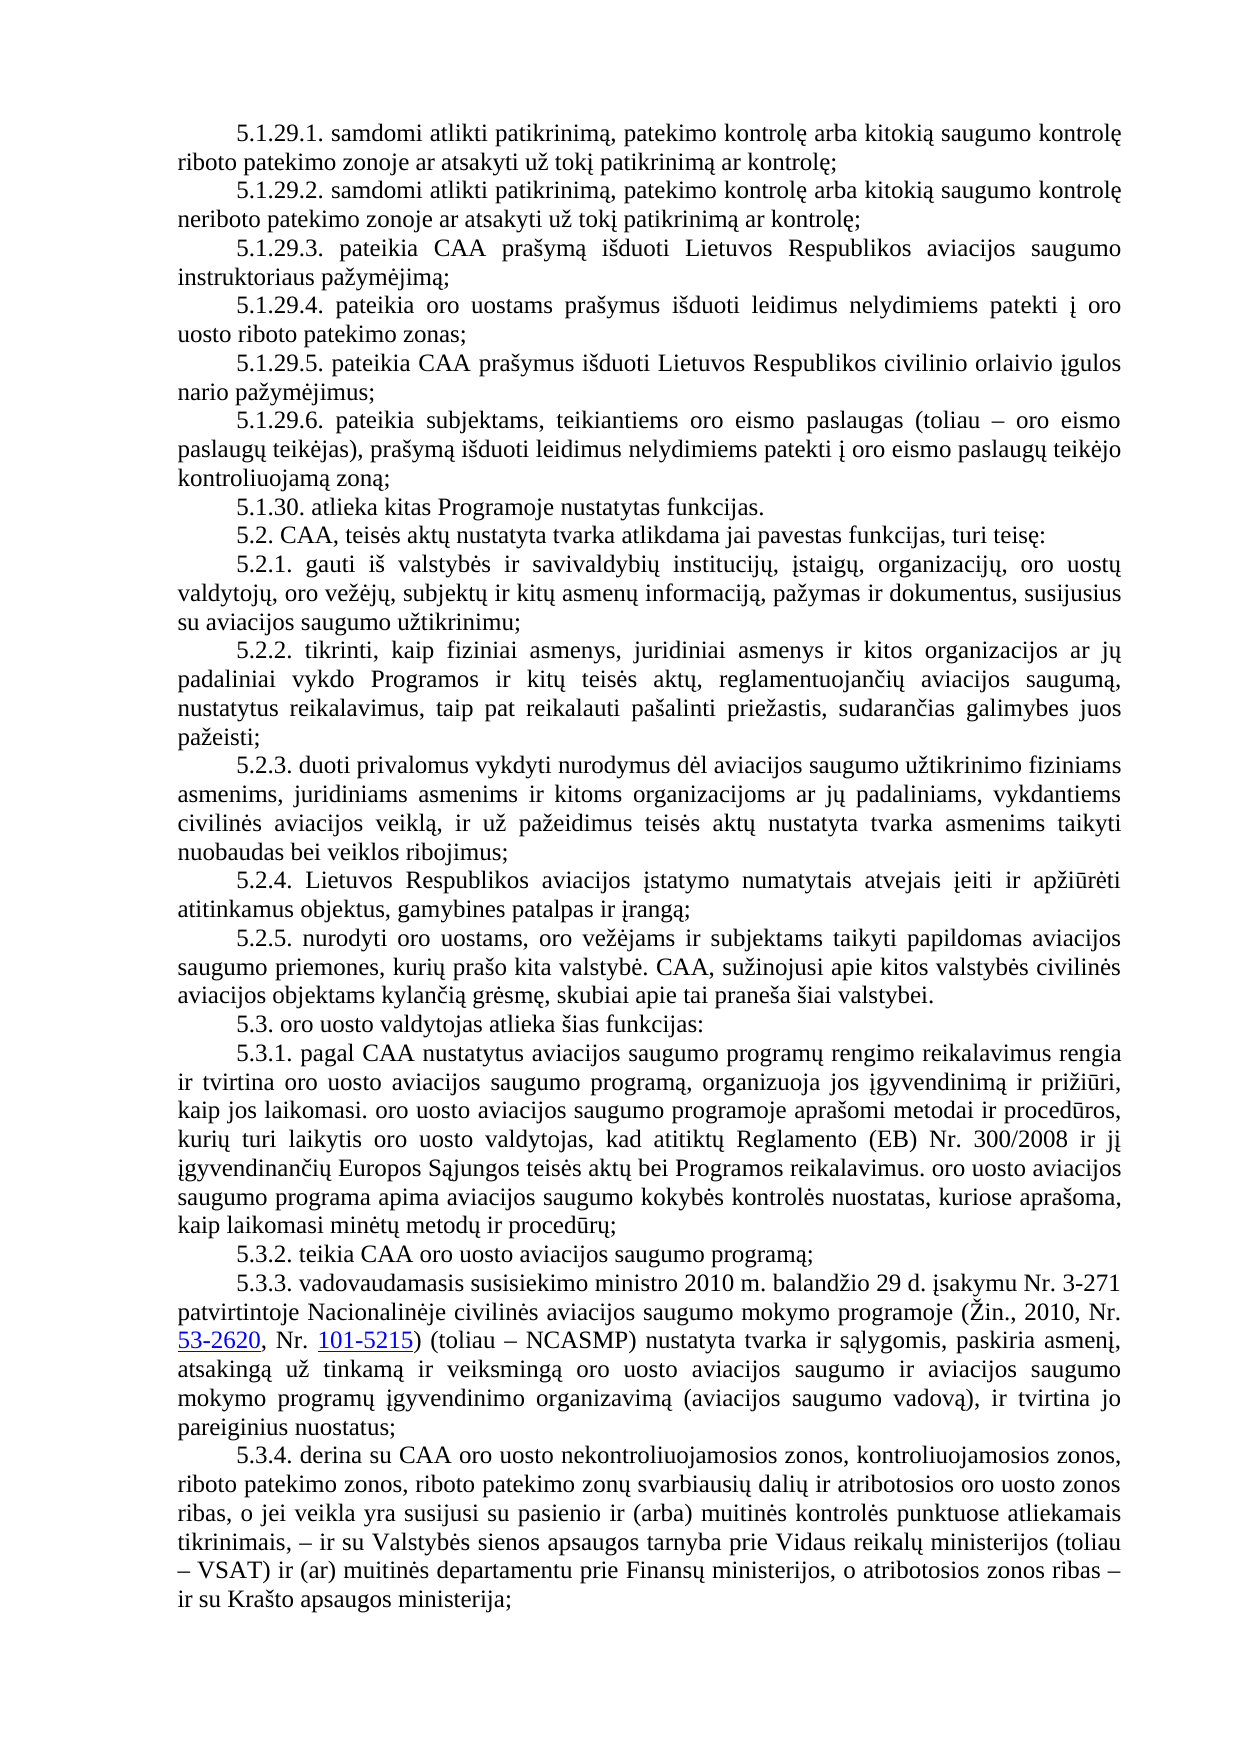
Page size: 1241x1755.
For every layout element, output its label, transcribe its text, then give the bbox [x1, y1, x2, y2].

text 5.1.29.1. samdomi atlikti patikrinimą, patekimo kontrolę arba kitokią saugumo kontrolę riboto patekimo zonoje ar atsakyti už tokį patikrinimą ar kontrolę; [177, 118, 1122, 176]
text 5.1.30. atlieka kitas Programoje nustatytas funkcijas. [177, 492, 1122, 521]
text 5.1.29.6. pateikia subjektams, teikiantiems oro eismo paslaugas (toliau – oro eismo paslaugų teikėjas), prašymą išduoti leidimus nelydimiems patekti į oro eismo paslaugų teikėjo kontroliuojamą zoną; [177, 406, 1122, 492]
text 5.2.2. tikrinti, kaip fiziniai asmenys, juridiniai asmenys ir kitos organizacijos ar jų padaliniai vykdo Programos ir kitų teisės aktų, reglamentuojančių aviacijos saugumą, nustatytus reikalavimus, taip pat reikalauti pašalinti priežastis, sudarančias galimybes juos pažeisti; [177, 636, 1122, 751]
text 5.1.29.4. pateikia oro uostams prašymus išduoti leidimus nelydimiems patekti į oro uosto riboto patekimo zonas; [177, 291, 1122, 348]
text 5.3.3. vadovaudamasis susisiekimo ministro 2010 m. balandžio 29 d. įsakymu Nr. 3-271 patvirtintoje Nacionalinėje civilinės aviacijos saugumo mokymo programoje (Žin., 2010, Nr. 53-2620, Nr. 101-5215) (toliau – NCASMP) nustatyta tvarka ir sąlygomis, paskiria asmenį, atsakingą už tinkamą ir veiksmingą oro uosto aviacijos saugumo ir aviacijos saugumo mokymo programų įgyvendinimo organizavimą (aviacijos saugumo vadovą), ir tvirtina jo pareiginius nuostatus; [177, 1268, 1122, 1441]
text 5.3.2. teikia CAA oro uosto aviacijos saugumo programą; [177, 1239, 1122, 1268]
text 5.2.1. gauti iš valstybės ir savivaldybių institucijų, įstaigų, organizacijų, oro uostų valdytojų, oro vežėjų, subjektų ir kitų asmenų informaciją, pažymas ir dokumentus, susijusius su aviacijos saugumo užtikrinimu; [177, 549, 1122, 636]
text 5.1.29.3. pateikia CAA prašymą išduoti Lietuvos Respublikos aviacijos saugumo instruktoriaus pažymėjimą; [177, 233, 1122, 291]
text 5.1.29.5. pateikia CAA prašymus išduoti Lietuvos Respublikos civilinio orlaivio įgulos nario pažymėjimus; [177, 348, 1122, 406]
text 5.2.3. duoti privalomus vykdyti nurodymus dėl aviacijos saugumo užtikrinimo fiziniams asmenims, juridiniams asmenims ir kitoms organizacijoms ar jų padaliniams, vykdantiems civilinės aviacijos veiklą, ir už pažeidimus teisės aktų nustatyta tvarka asmenims taikyti nuobaudas bei veiklos ribojimus; [177, 751, 1122, 866]
text 5.3.1. pagal CAA nustatytus aviacijos saugumo programų rengimo reikalavimus rengia ir tvirtina oro uosto aviacijos saugumo programą, organizuoja jos įgyvendinimą ir prižiūri, kaip jos laikomasi. oro uosto aviacijos saugumo programoje aprašomi metodai ir procedūros, kurių turi laikytis oro uosto valdytojas, kad atitiktų Reglamento (EB) Nr. 300/2008 ir jį įgyvendinančių Europos Sąjungos teisės aktų bei Programos reikalavimus. oro uosto aviacijos saugumo programa apima aviacijos saugumo kokybės kontrolės nuostatas, kuriose aprašoma, kaip laikomasi minėtų metodų ir procedūrų; [177, 1038, 1122, 1239]
text 5.2. CAA, teisės aktų nustatyta tvarka atlikdama jai pavestas funkcijas, turi teisę: [177, 521, 1122, 549]
text 5.3. oro uosto valdytojas atlieka šias funkcijas: [177, 1009, 1122, 1038]
text 5.3.4. derina su CAA oro uosto nekontroliuojamosios zonos, kontroliuojamosios zonos, riboto patekimo zonos, riboto patekimo zonų svarbiausių dalių ir atribotosios oro uosto zonos ribas, o jei veikla yra susijusi su pasienio ir (arba) muitinės kontrolės punktuose atliekamais tikrinimais, – ir su Valstybės sienos apsaugos tarnyba prie Vidaus reikalų ministerijos (toliau – VSAT) ir (ar) muitinės departamentu prie Finansų ministerijos, o atribotosios zonos ribas – ir su Krašto apsaugos ministerija; [177, 1441, 1122, 1613]
text 5.1.29.2. samdomi atlikti patikrinimą, patekimo kontrolę arba kitokią saugumo kontrolę neriboto patekimo zonoje ar atsakyti už tokį patikrinimą ar kontrolę; [177, 176, 1122, 233]
text 5.2.5. nurodyti oro uostams, oro vežėjams ir subjektams taikyti papildomas aviacijos saugumo priemones, kurių prašo kita valstybė. CAA, sužinojusi apie kitos valstybės civilinės aviacijos objektams kylančią grėsmę, skubiai apie tai praneša šiai valstybei. [177, 923, 1122, 1009]
text 5.2.4. Lietuvos Respublikos aviacijos įstatymo numatytais atvejais įeiti ir apžiūrėti atitinkamus objektus, gamybines patalpas ir įrangą; [177, 866, 1122, 923]
